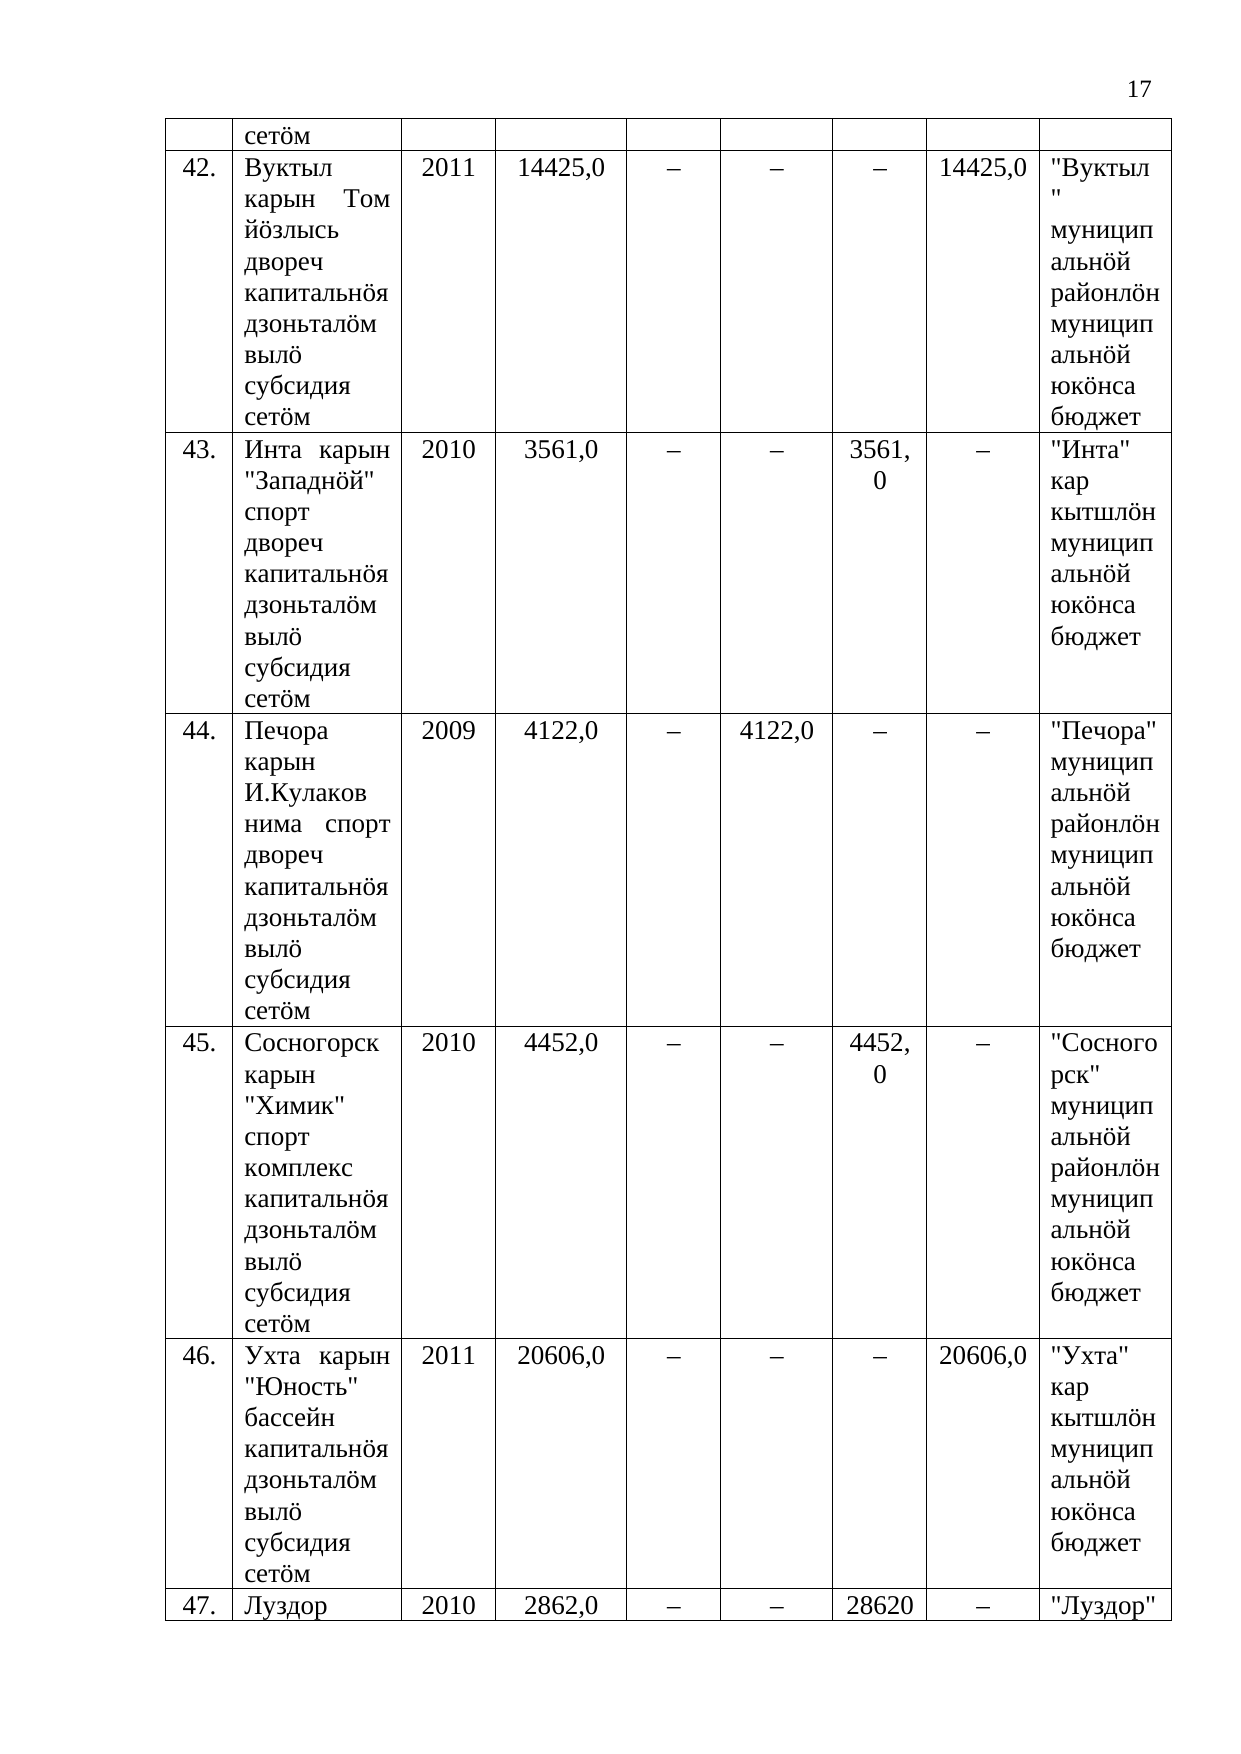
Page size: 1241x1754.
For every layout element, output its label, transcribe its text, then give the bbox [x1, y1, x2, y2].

table_cell 2011 [402, 1339, 495, 1588]
table_cell [721, 119, 832, 150]
table_cell – [833, 1339, 926, 1588]
table_cell – [927, 714, 1039, 1026]
table_cell "Сосногорск" муниципальнöй районлöн муниципальнöй юкöнса бюджет [1040, 1027, 1171, 1338]
table_cell 2010 [402, 1027, 495, 1338]
table_cell 3561,0 [496, 433, 626, 713]
table_cell 42. [166, 151, 232, 432]
table_cell "Ухта" кар кытшлöн муниципальнöй юкöнса бюджет [1040, 1339, 1171, 1588]
table_cell – [927, 433, 1039, 713]
table_cell сетöм [233, 119, 401, 150]
table_cell 2009 [402, 714, 495, 1026]
table_cell [833, 119, 926, 150]
table_cell [627, 119, 720, 150]
table_cell 45. [166, 1027, 232, 1338]
table_cell [166, 119, 232, 150]
table_cell 4122,0 [721, 714, 832, 1026]
table_cell 4452,0 [833, 1027, 926, 1338]
table_cell Луздор [233, 1589, 401, 1620]
table_cell – [721, 433, 832, 713]
table_cell – [927, 1027, 1039, 1338]
table_cell – [627, 151, 720, 432]
table_cell [927, 119, 1039, 150]
table_cell – [833, 714, 926, 1026]
table_cell 14425,0 [927, 151, 1039, 432]
table_cell – [721, 151, 832, 432]
table_cell – [627, 1027, 720, 1338]
table_cell – [627, 433, 720, 713]
table_cell – [833, 151, 926, 432]
table_cell – [721, 1589, 832, 1620]
table_cell 46. [166, 1339, 232, 1588]
table_cell Вуктыл карын Том йöзлысь двореч капитальнöя дзоньталöм вылö субсидия сетöм [233, 151, 401, 432]
table_cell "Вуктыл" муниципальнöй районлöн муниципальнöй юкöнса бюджет [1040, 151, 1171, 432]
table_cell 2011 [402, 151, 495, 432]
table_cell Инта карын "Западнöй" спорт двореч капитальнöя дзоньталöм вылö субсидия сетöм [233, 433, 401, 713]
table_cell 2010 [402, 433, 495, 713]
table_cell Сосногорск карын "Химик" спорт комплекс капитальнöя дзоньталöм вылö субсидия сетöм [233, 1027, 401, 1338]
table_cell 43. [166, 433, 232, 713]
table_cell 28620 [833, 1589, 926, 1620]
table_cell [496, 119, 626, 150]
table_cell 44. [166, 714, 232, 1026]
table_cell – [627, 1589, 720, 1620]
table_cell 4122,0 [496, 714, 626, 1026]
table_cell 20606,0 [927, 1339, 1039, 1588]
table_cell – [627, 714, 720, 1026]
table_cell 3561,0 [833, 433, 926, 713]
table_cell [402, 119, 495, 150]
table_cell "Луздор" [1040, 1589, 1171, 1620]
table_cell "Печора"муниципальнöй районлöн муниципальнöй юкöнса бюджет [1040, 714, 1171, 1026]
table_cell 20606,0 [496, 1339, 626, 1588]
table_cell – [627, 1339, 720, 1588]
table_cell Ухта карын "Юность" бассейн капитальнöя дзоньталöм вылö субсидия сетöм [233, 1339, 401, 1588]
table_cell 4452,0 [496, 1027, 626, 1338]
table_cell 2010 [402, 1589, 495, 1620]
table_cell – [927, 1589, 1039, 1620]
table_cell – [721, 1339, 832, 1588]
table_cell 2862,0 [496, 1589, 626, 1620]
table_cell [1040, 119, 1171, 150]
table_cell – [721, 1027, 832, 1338]
table_cell "Инта" кар кытшлöн муниципальнöй юкöнса бюджет [1040, 433, 1171, 713]
table_cell 47. [166, 1589, 232, 1620]
table_cell Печора карын И.Кулаков нима спорт двореч капитальнöя дзоньталöм вылö субсидия сетöм [233, 714, 401, 1026]
table_cell 14425,0 [496, 151, 626, 432]
